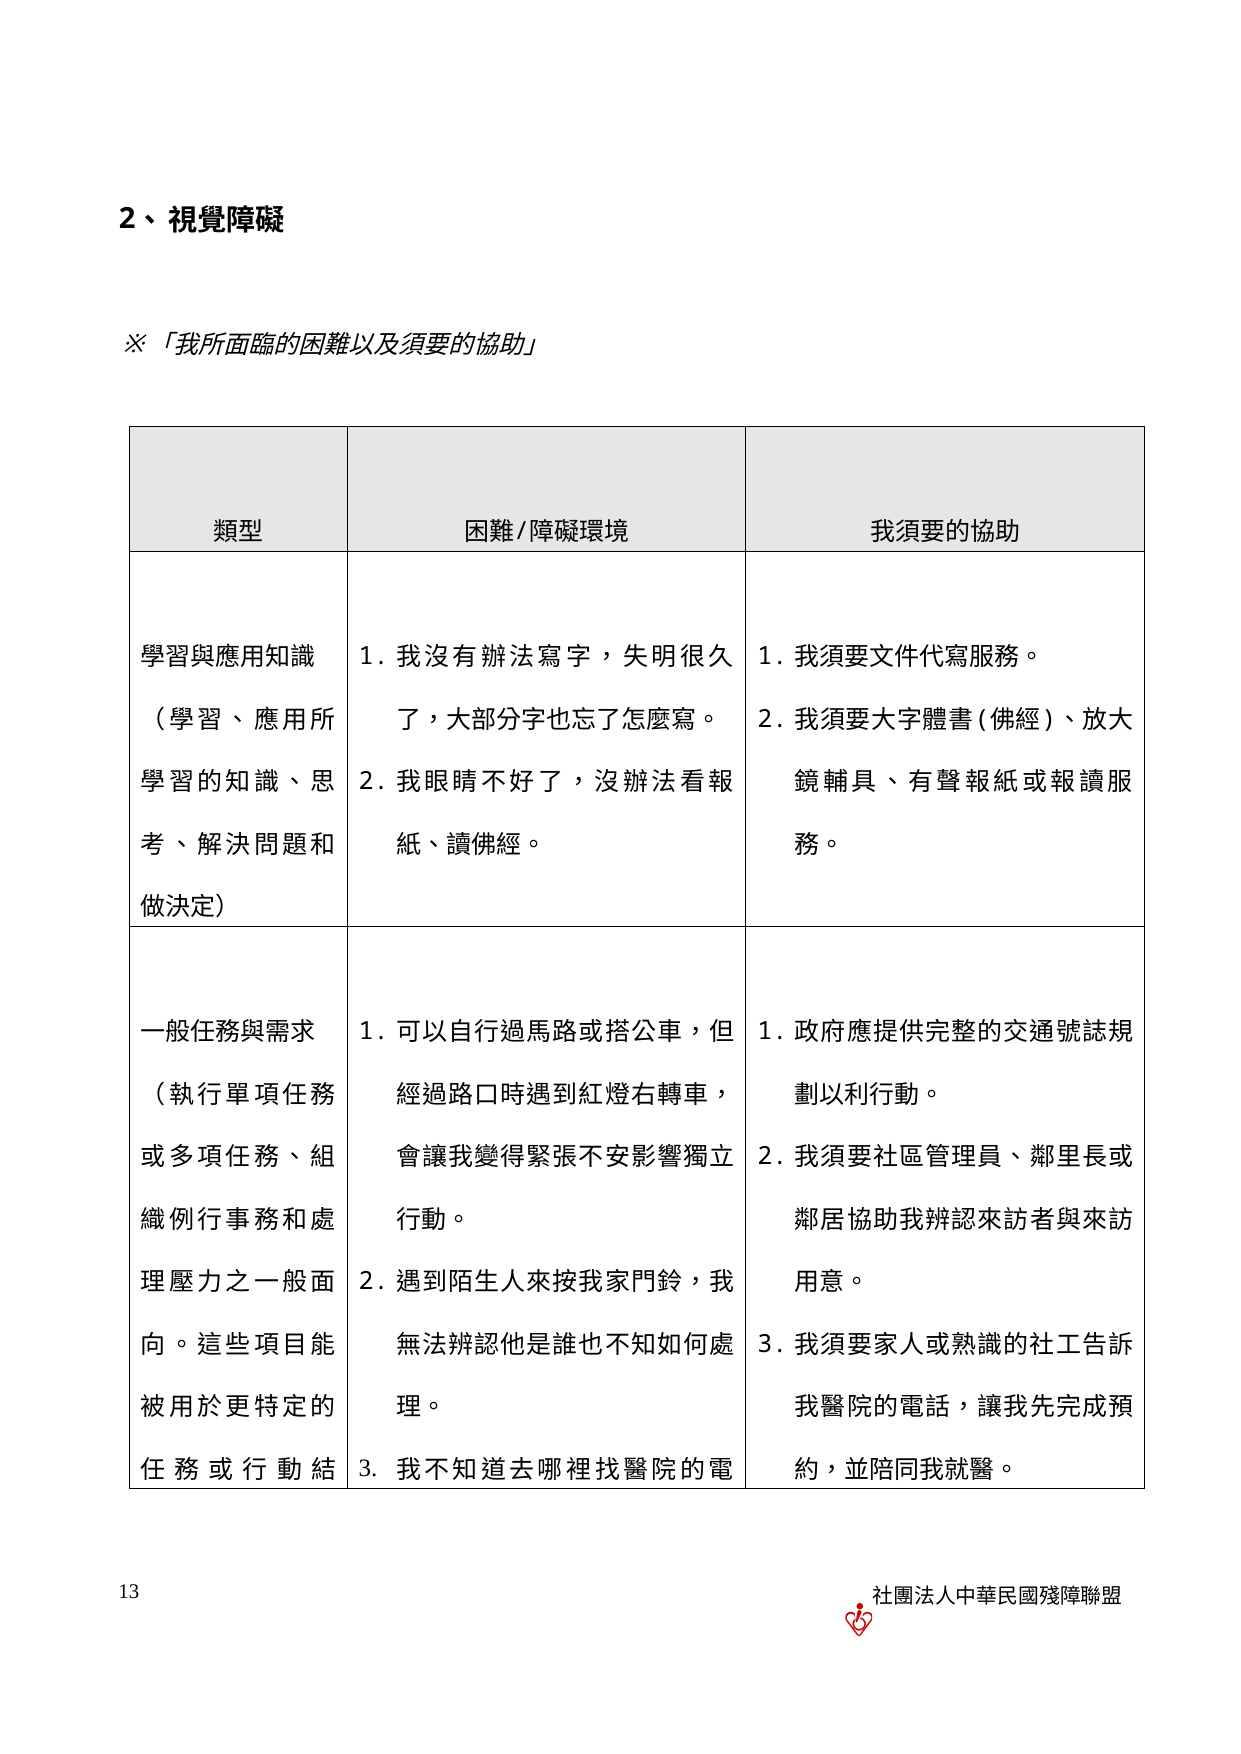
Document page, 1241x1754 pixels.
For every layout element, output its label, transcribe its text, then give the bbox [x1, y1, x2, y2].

table_cell 我須要文件代寫服務。 我須要大字體書(佛經)、放大鏡輔具、有聲報紙或報讀服務。 [746, 552, 1144, 926]
table_header 我須要的協助 [746, 427, 1144, 551]
text ※「我所面臨的困難以及須要的協助」 [118, 301, 1122, 363]
table_cell 我沒有辦法寫字，失明很久了，大部分字也忘了怎麼寫。 我眼睛不好了，沒辦法看報紙、讀佛經。 [348, 552, 745, 926]
list 視覺障礙 [118, 176, 1122, 238]
table_cell 可以自行過馬路或搭公車，但經過路口時遇到紅燈右轉車，會讓我變得緊張不安影響獨立行動。 遇到陌生人來按我家門鈴，我無法辨認他是誰也不知如何處理。 我不知道去哪裡找醫院的電 [348, 927, 745, 1488]
table_header 類型 [130, 427, 347, 551]
table_cell 學習與應用知識 （學習、應用所學習的知識、思考、解決問題和做決定） [130, 552, 347, 926]
table_header 困難/障礙環境 [348, 427, 745, 551]
table_cell 一般任務與需求 （執行單項任務或多項任務、組織例行事務和處理壓力之一般面向。這些項目能被用於更特定的任務或行動結 [130, 927, 347, 1488]
table_cell 政府應提供完整的交通號誌規劃以利行動。 我須要社區管理員、鄰里長或鄰居協助我辨認來訪者與來訪用意。 我須要家人或熟識的社工告訴我醫院的電話，讓我先完成預約，並陪同我就醫。 [746, 927, 1144, 1488]
